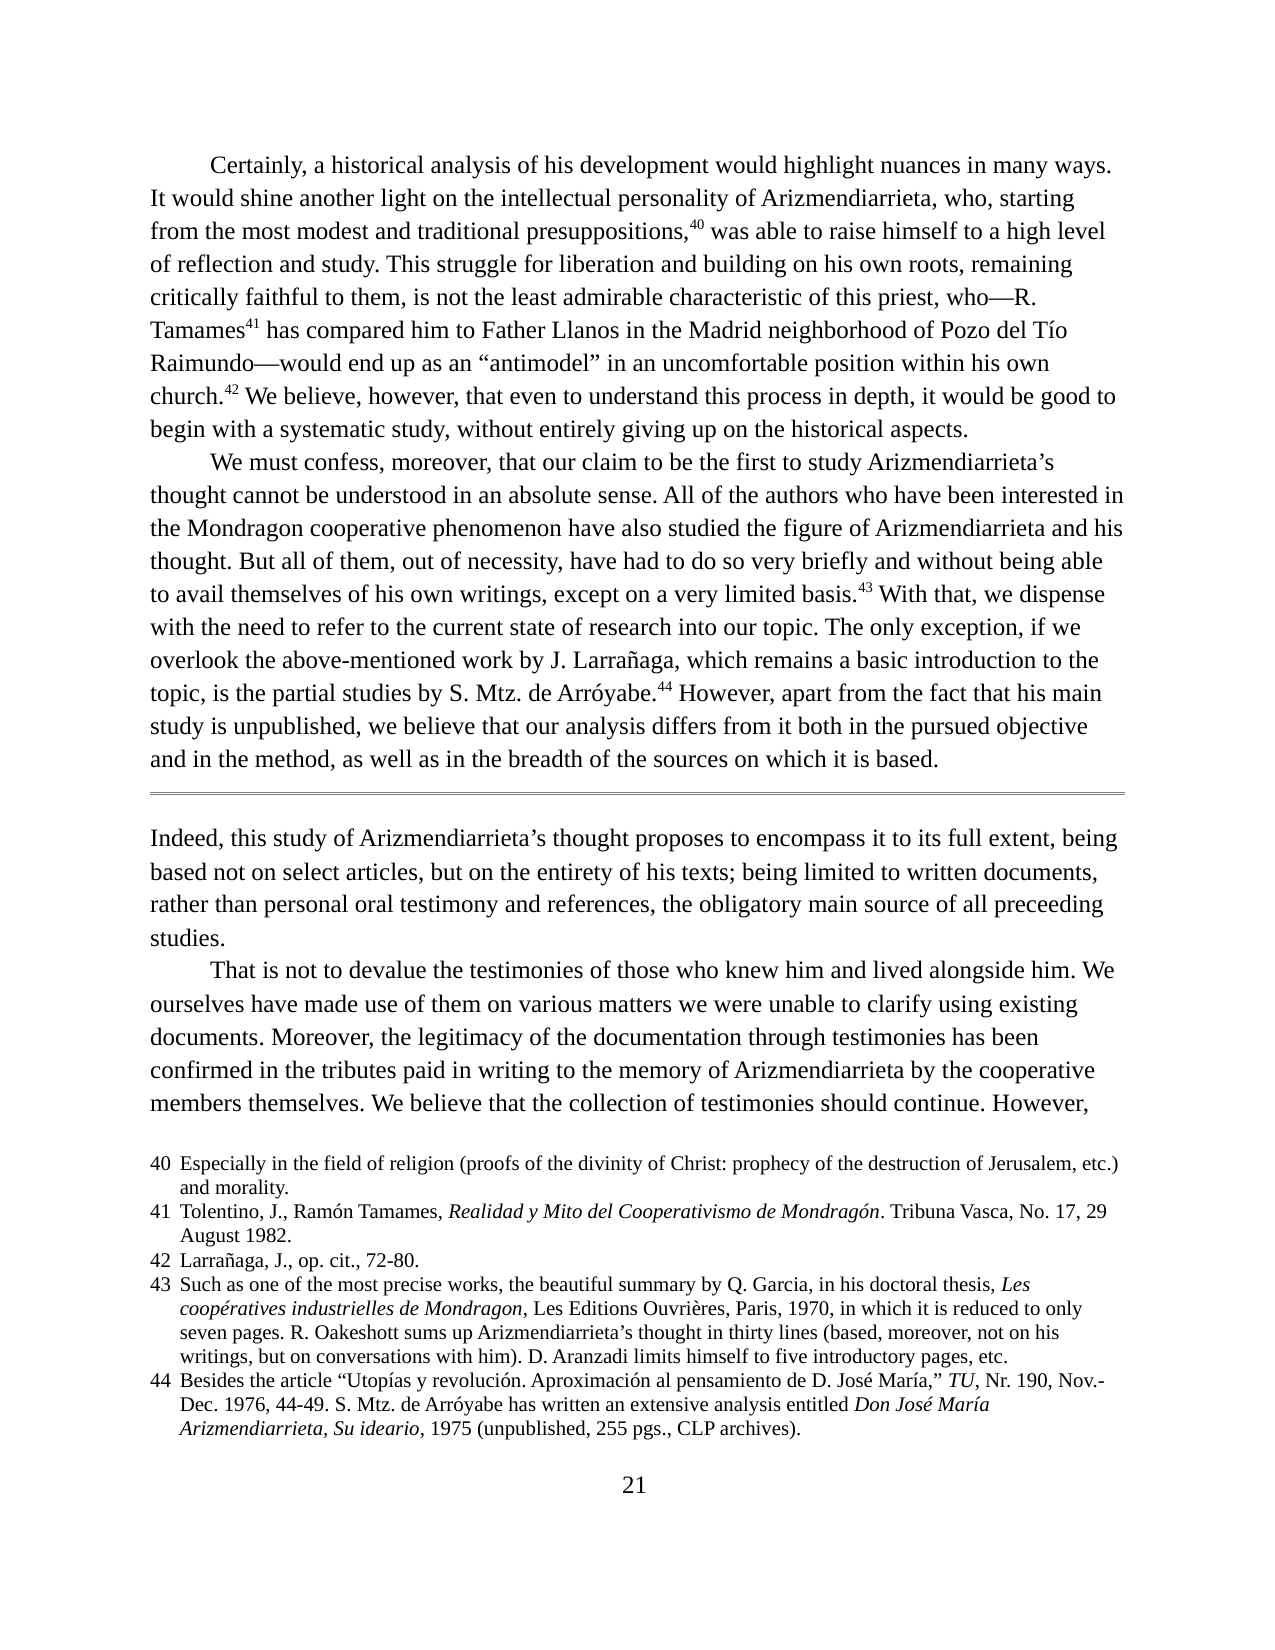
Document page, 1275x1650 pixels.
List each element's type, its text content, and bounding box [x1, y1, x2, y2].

text Tolentino, J., Ramón Tamames, Realidad y Mito del Cooperativismo de Mondragón. Tribuna Vasca, No. 17, 29 August 1982. [150, 1199, 1125, 1247]
text We must confess, moreover, that our claim to be the first to study Arizmendiarrieta’s thought cannot be understood in an absolute sense. All of the authors who have been interested in the Mondragon cooperative phenomenon have also studied the figure of Arizmendiarrieta and his thought. But all of them, out of necessity, have had to do so very briefly and without being able to avail themselves of his own writings, except on a very limited basis. With that, we dispense with the need to refer to the current state of research into our topic. The only exception, if we overlook the above-mentioned work by J. Larrañaga, which remains a basic introduction to the topic, is the partial studies by S. Mtz. de Arróyabe. However, apart from the fact that his main study is unpublished, we believe that our analysis differs from it both in the pursued objective and in the method, as well as in the breadth of the sources on which it is based. [150, 447, 1125, 773]
text Especially in the field of religion (proofs of the divinity of Christ: prophecy of the destruction of Jerusalem, etc.) and morality. [150, 1151, 1125, 1199]
text That is not to devalue the testimonies of those who knew him and lived alongside him. We ourselves have made use of them on various matters we were unable to clarify using existing documents. Moreover, the legitimacy of the documentation through testimonies has been confirmed in the tributes paid in writing to the memory of Arizmendiarrieta by the cooperative members themselves. We believe that the collection of testimonies should continue. However, [150, 956, 1125, 1116]
text Larrañaga, J., op. cit., 72-80. [150, 1247, 1125, 1272]
text Certainly, a historical analysis of his development would highlight nuances in many ways. It would shine another light on the intellectual personality of Arizmendiarrieta, who, starting from the most modest and traditional presuppositions, was able to raise himself to a high level of reflection and study. This struggle for liberation and building on his own roots, remaining critically faithful to them, is not the least admirable characteristic of this priest, who—R. Tamames has compared him to Father Llanos in the Madrid neighborhood of Pozo del Tío Raimundo—would end up as an “antimodel” in an uncomfortable position within his own church. We believe, however, that even to understand this process in depth, it would be good to begin with a systematic study, without entirely giving up on the historical aspects. [150, 150, 1125, 443]
text Besides the article “Utopías y revolución. Aproximación al pensamiento de D. José María,” TU, Nr. 190, Nov.-Dec. 1976, 44-49. S. Mtz. de Arróyabe has written an extensive analysis entitled Don José María Arizmendiarrieta, Su ideario, 1975 (unpublished, 255 pgs., CLP archives). [150, 1368, 1125, 1440]
text Indeed, this study of Arizmendiarrieta’s thought proposes to encompass it to its full extent, being based not on select articles, but on the entirety of his texts; being limited to written documents, rather than personal oral testimony and references, the obligatory main source of all preceeding studies. [150, 823, 1125, 951]
text Such as one of the most precise works, the beautiful summary by Q. Garcia, in his doctoral thesis, Les coopératives industrielles de Mondragon, Les Editions Ouvrières, Paris, 1970, in which it is reduced to only seven pages. R. Oakeshott sums up Arizmendiarrieta’s thought in thirty lines (based, moreover, not on his writings, but on conversations with him). D. Aranzadi limits himself to five introductory pages, etc. [150, 1272, 1125, 1368]
